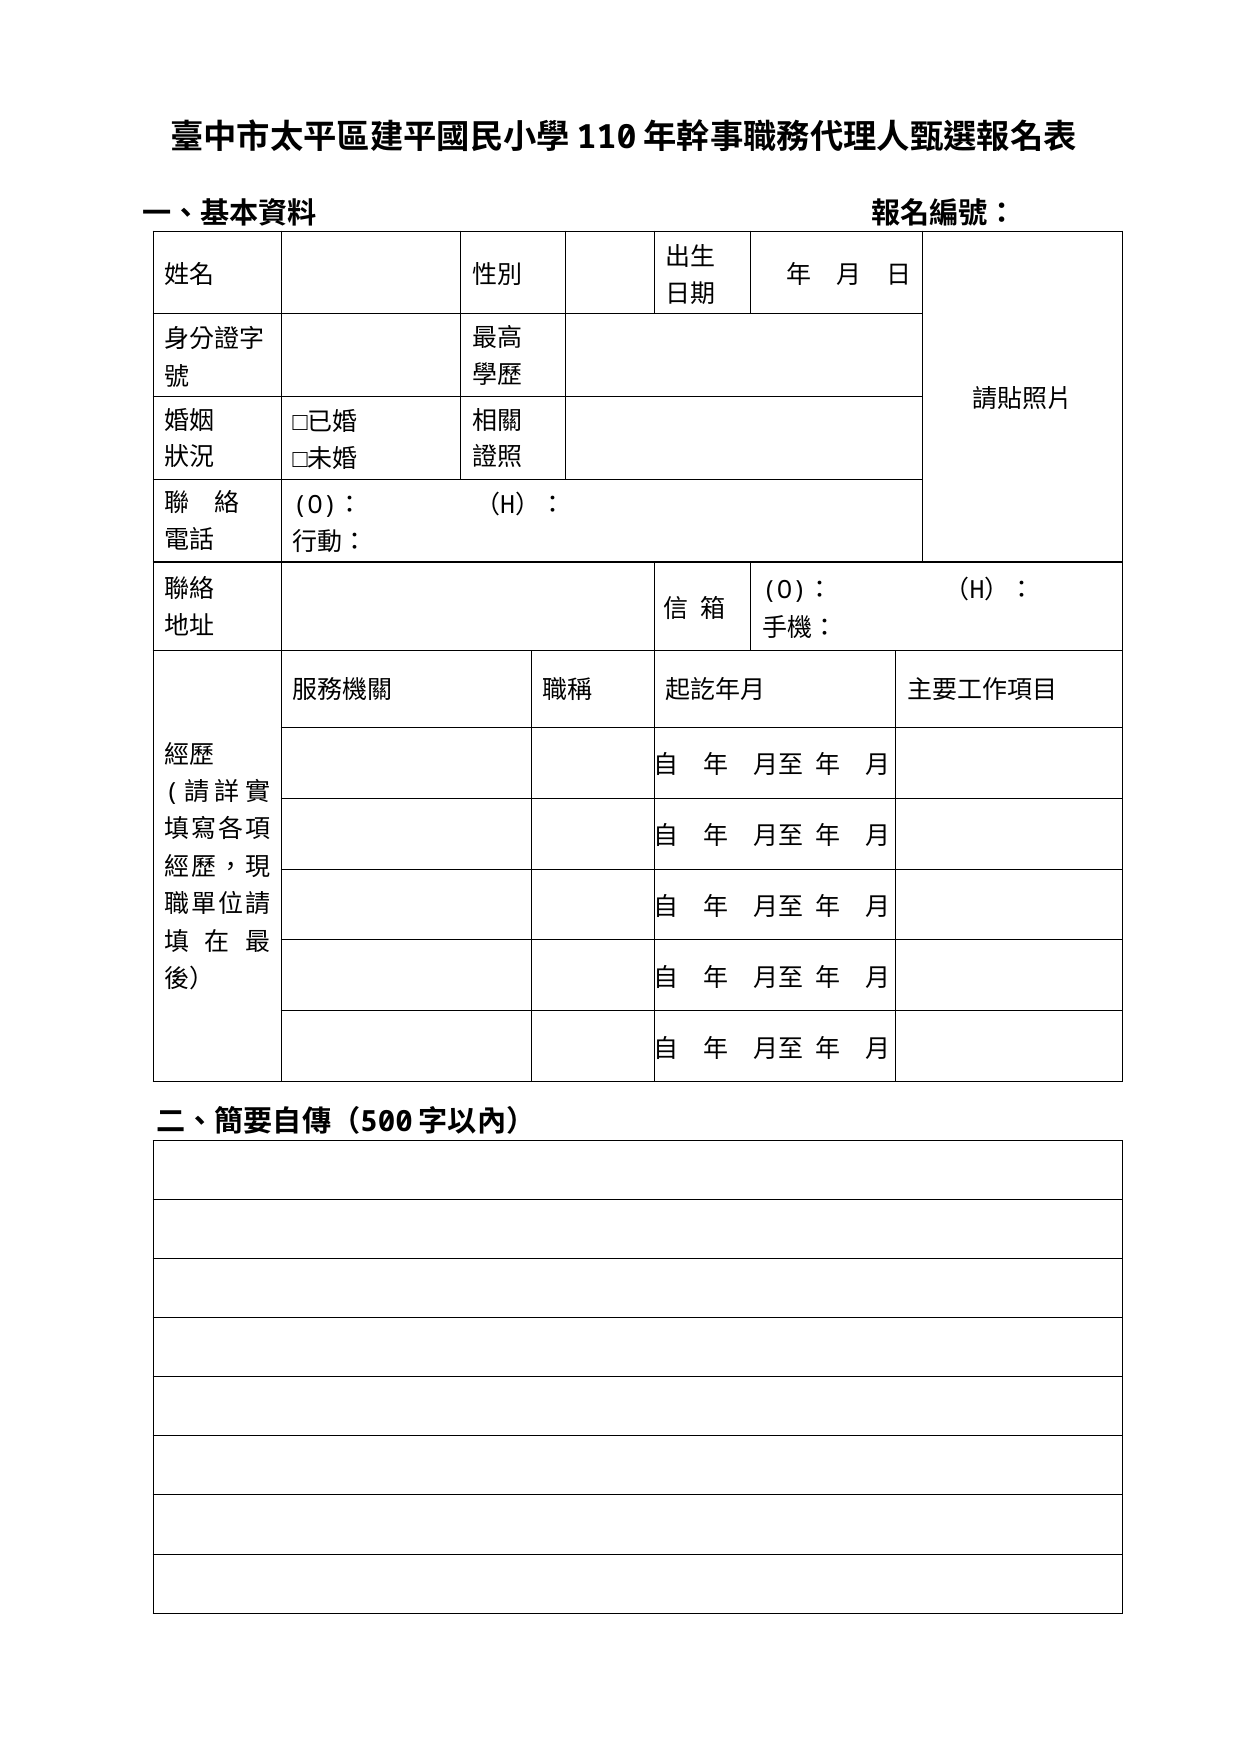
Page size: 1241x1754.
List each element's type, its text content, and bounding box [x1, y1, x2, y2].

table_cell 自 年 月至 年 月 [655, 1011, 895, 1081]
table_cell 自 年 月至 年 月 [655, 799, 895, 868]
table_cell 最高 學歷 [461, 314, 565, 396]
table_cell 自 年 月至 年 月 [655, 870, 895, 939]
table_cell 相關 證照 [461, 397, 565, 479]
table_cell 起訖年月 [655, 651, 895, 727]
table_cell 聯絡 地址 [154, 563, 281, 650]
table_cell 經歷 (請詳實填寫各項經歷，現職單位請填在最後） [154, 651, 281, 1081]
table_cell [532, 799, 654, 868]
table_cell [154, 1495, 1122, 1553]
table_cell 自 年 月至 年 月 [655, 728, 895, 798]
table_cell 自 年 月至 年 月 [655, 940, 895, 1010]
table_cell [532, 728, 654, 798]
table_cell [532, 870, 654, 939]
table_header 年 月 日 [751, 232, 922, 313]
table_cell (O)： （H）： 手機： [751, 563, 1122, 650]
table_cell [532, 940, 654, 1010]
table_cell [282, 870, 531, 939]
table_cell 聯 絡 電話 [154, 480, 281, 561]
table_header 請貼照片 [923, 232, 1122, 561]
table_cell 二、簡要自傳（500字以內） [153, 1082, 1122, 1140]
table_cell 信 箱 [655, 563, 750, 650]
table_cell [282, 799, 531, 868]
table_header 姓名 [154, 232, 281, 313]
table_cell 主要工作項目 [896, 651, 1122, 727]
table_cell [566, 397, 922, 479]
text 一、基本資料 報名編號： [142, 193, 1104, 231]
table_cell 職稱 [532, 651, 654, 727]
table_cell [896, 728, 1122, 798]
table_cell [566, 314, 922, 396]
table_cell [896, 940, 1122, 1010]
table_cell □已婚 □未婚 [282, 397, 460, 479]
table_cell [282, 563, 654, 650]
table_cell [282, 1011, 531, 1081]
table_cell [154, 1377, 1122, 1435]
table_cell [282, 314, 460, 396]
table_cell 婚姻 狀況 [154, 397, 281, 479]
table_cell [154, 1436, 1122, 1494]
table_cell [896, 870, 1122, 939]
table_cell [282, 940, 531, 1010]
table_cell [896, 799, 1122, 868]
table_cell [154, 1555, 1122, 1612]
table_cell [154, 1141, 1122, 1199]
table_cell 身分證字號 [154, 314, 281, 396]
table_cell [532, 1011, 654, 1081]
table_cell 服務機關 [282, 651, 531, 727]
table_cell [154, 1318, 1122, 1376]
table_header 出生日期 [655, 232, 750, 313]
table_cell (O)： （H）： 行動： [282, 480, 922, 561]
table_header 性別 [461, 232, 565, 313]
text 臺中市太平區建平國民小學110年幹事職務代理人甄選報名表 [142, 118, 1104, 156]
table_cell [896, 1011, 1122, 1081]
table_header [566, 232, 654, 313]
table_cell [154, 1259, 1122, 1317]
table_cell [154, 1200, 1122, 1258]
table_header [282, 232, 460, 313]
table_cell [282, 728, 531, 798]
